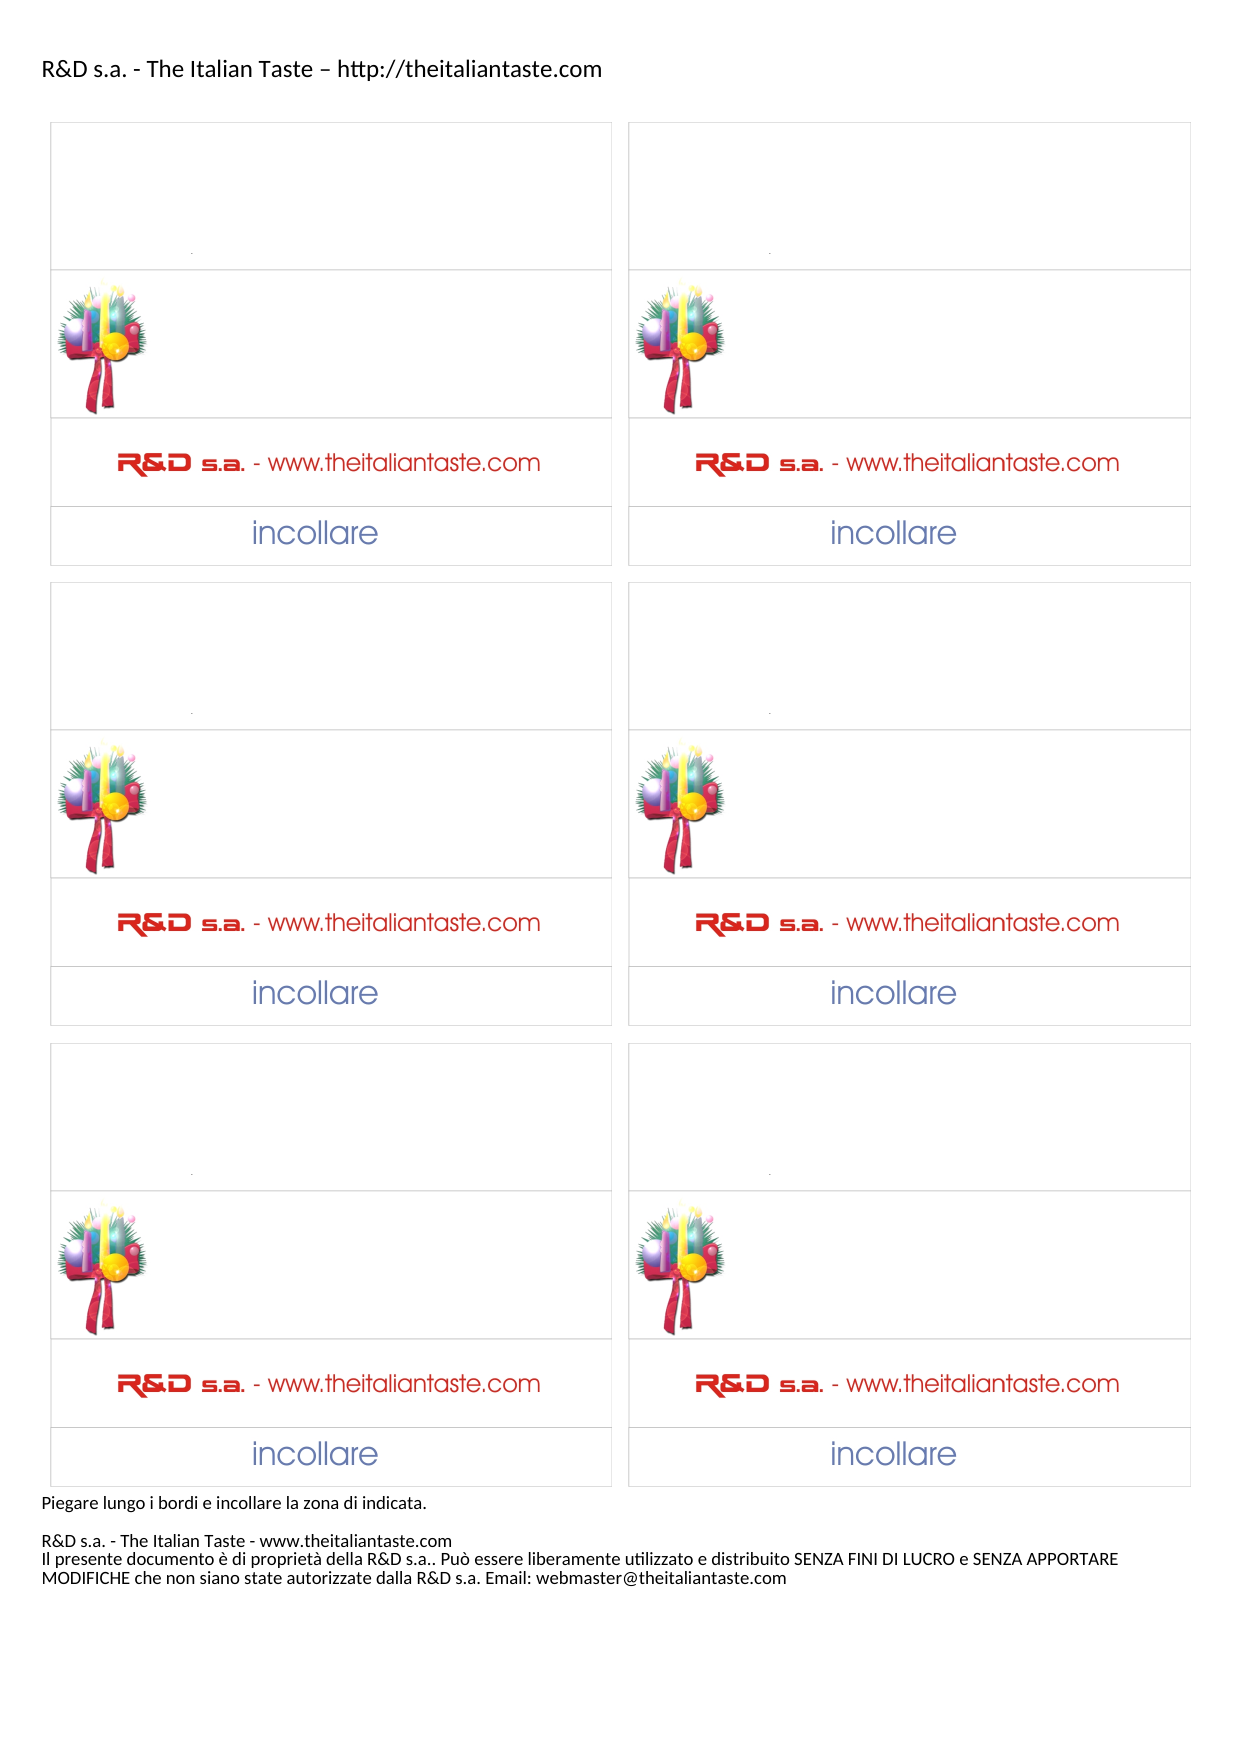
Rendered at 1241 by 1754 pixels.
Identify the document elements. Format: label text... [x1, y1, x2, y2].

text Il presente documento è di proprietà della R&D s.a.. Può essere liberamente utilizzato e distribuito SENZA FINI DI LUCRO e SENZA APPORTARE [41, 1552, 1199, 1570]
table_header [41, 114, 620, 574]
text R&D s.a. - The Italian Taste - www.theitaliantaste.com [41, 1533, 1199, 1552]
table_cell [620, 574, 1199, 1035]
text MODIFICHE che non siano state autorizzate dalla R&D s.a. Email: webmaster@theitaliantaste.com [41, 1570, 1199, 1589]
table_cell [41, 574, 620, 1035]
text Piegare lungo i bordi e incollare la zona di indicata. [41, 1495, 1199, 1514]
table_cell [41, 1035, 620, 1495]
table_cell [620, 1035, 1199, 1495]
table_header [620, 114, 1199, 574]
